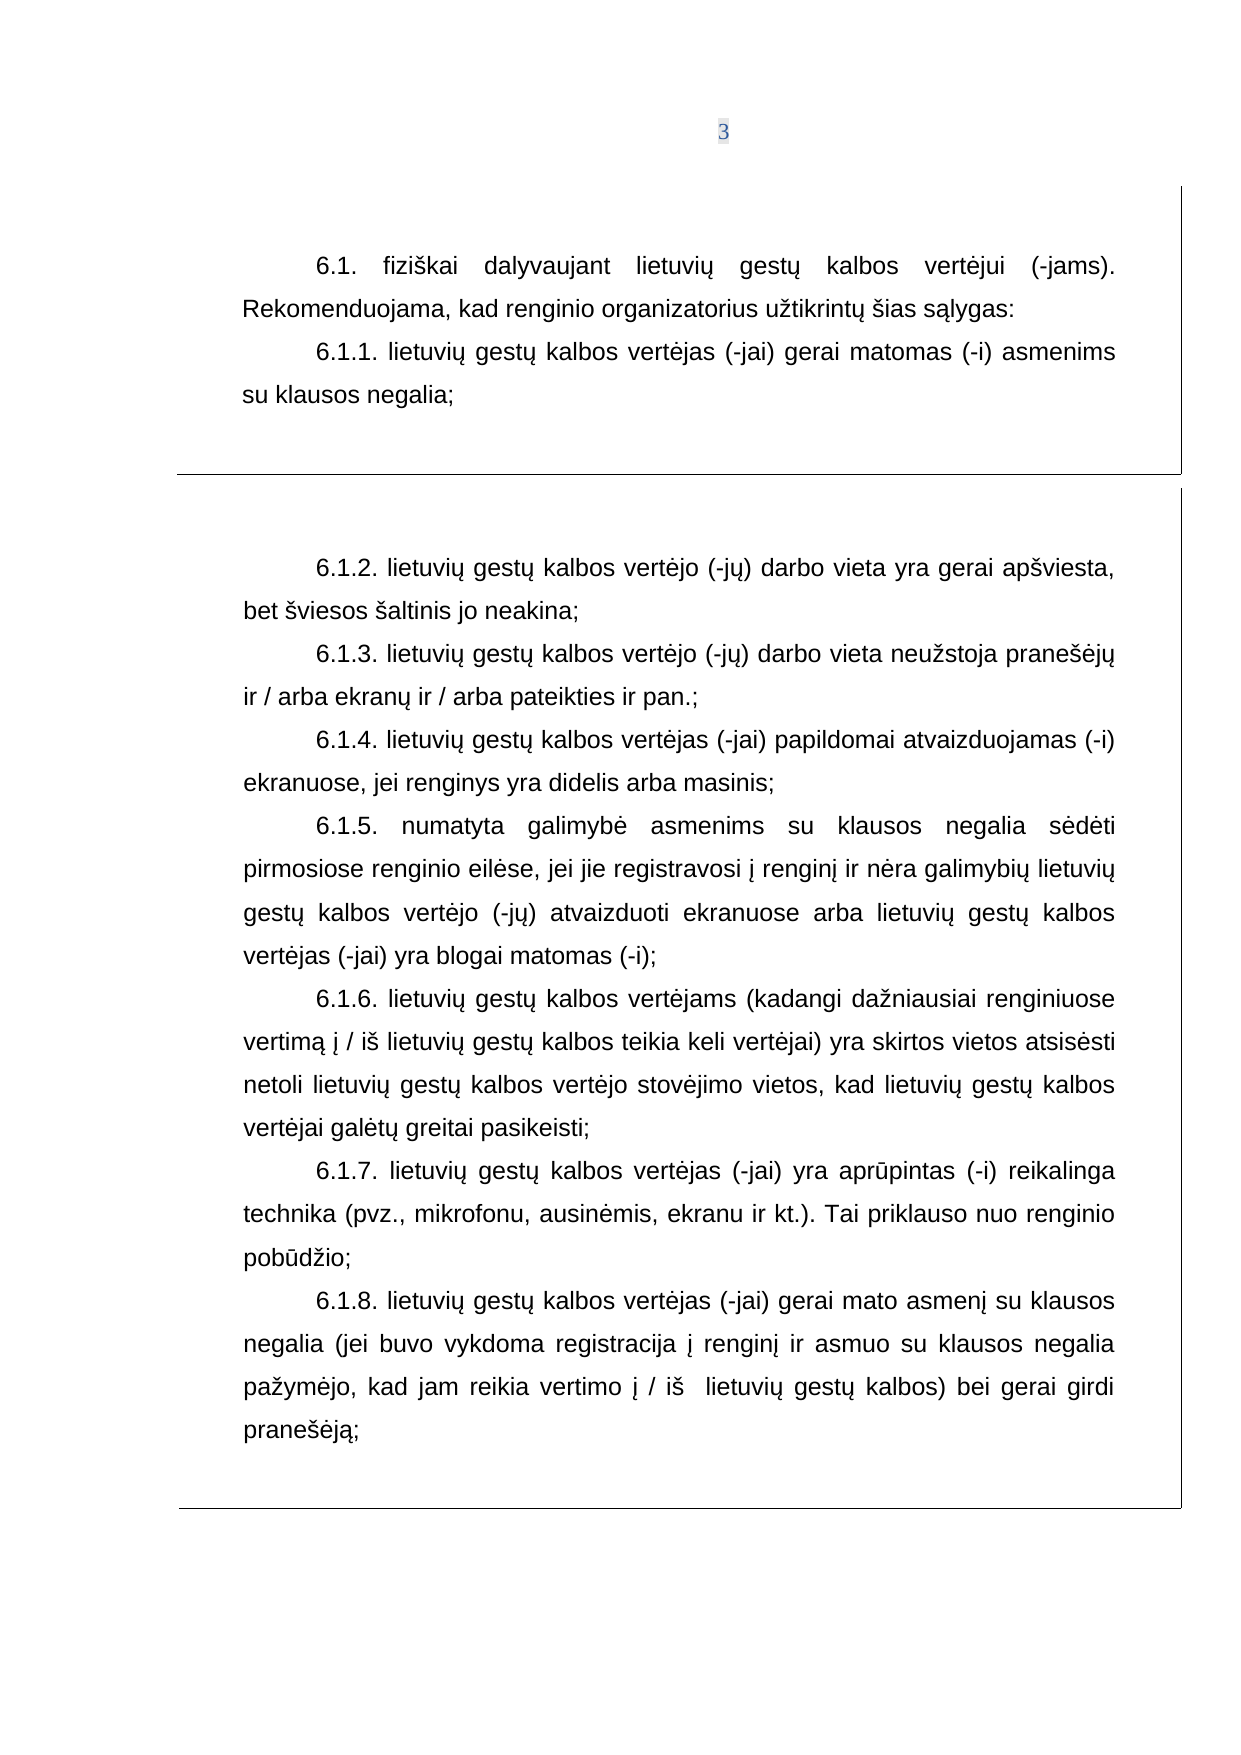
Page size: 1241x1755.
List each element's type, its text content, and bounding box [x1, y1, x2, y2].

text 6.1.3. lietuvių gestų kalbos vertėjo (-jų) darbo vieta neužstoja pranešėjų ir / arba ekranų ir / arba pateikties ir pan.; [178, 574, 1181, 661]
text 6.1.8. lietuvių gestų kalbos vertėjas (-jai) gerai mato asmenį su klausos negalia (jei buvo vykdoma registracija į renginį ir asmuo su klausos negalia pažymėjo, kad jam reikia vertimo į / iš lietuvių gestų kalbos) bei gerai girdi pranešėją; [178, 1221, 1181, 1508]
text 6.1.1. lietuvių gestų kalbos vertėjas (-jai) gerai matomas (-i) asmenims su klausos negalia; [177, 273, 1181, 474]
text 6.1.4. lietuvių gestų kalbos vertėjas (-jai) papildomai atvaizduojamas (-i) ekranuose, jei renginys yra didelis arba masinis; [178, 661, 1181, 747]
text 6.1.5. numatyta galimybė asmenims su klausos negalia sėdėti pirmosiose renginio eilėse, jei jie registravosi į renginį ir nėra galimybių lietuvių gestų kalbos vertėjo (-jų) atvaizduoti ekranuose arba lietuvių gestų kalbos vertėjas (-jai) yra blogai matomas (-i); [178, 747, 1181, 919]
text 6.1.7. lietuvių gestų kalbos vertėjas (-jai) yra aprūpintas (-i) reikalinga technika (pvz., mikrofonu, ausinėmis, ekranu ir kt.). Tai priklauso nuo renginio pobūdžio; [178, 1092, 1181, 1221]
text 6.1.2. lietuvių gestų kalbos vertėjo (-jų) darbo vieta yra gerai apšviesta, bet šviesos šaltinis jo neakina; [178, 488, 1181, 574]
text 6.1.6. lietuvių gestų kalbos vertėjams (kadangi dažniausiai renginiuose vertimą į / iš lietuvių gestų kalbos teikia keli vertėjai) yra skirtos vietos atsisėsti netoli lietuvių gestų kalbos vertėjo stovėjimo vietos, kad lietuvių gestų kalbos vertėjai galėtų greitai pasikeisti; [178, 919, 1181, 1092]
text 6.1. fiziškai dalyvaujant lietuvių gestų kalbos vertėjui (-jams). Rekomenduojama, kad renginio organizatorius užtikrintų šias sąlygas: [177, 186, 1181, 273]
